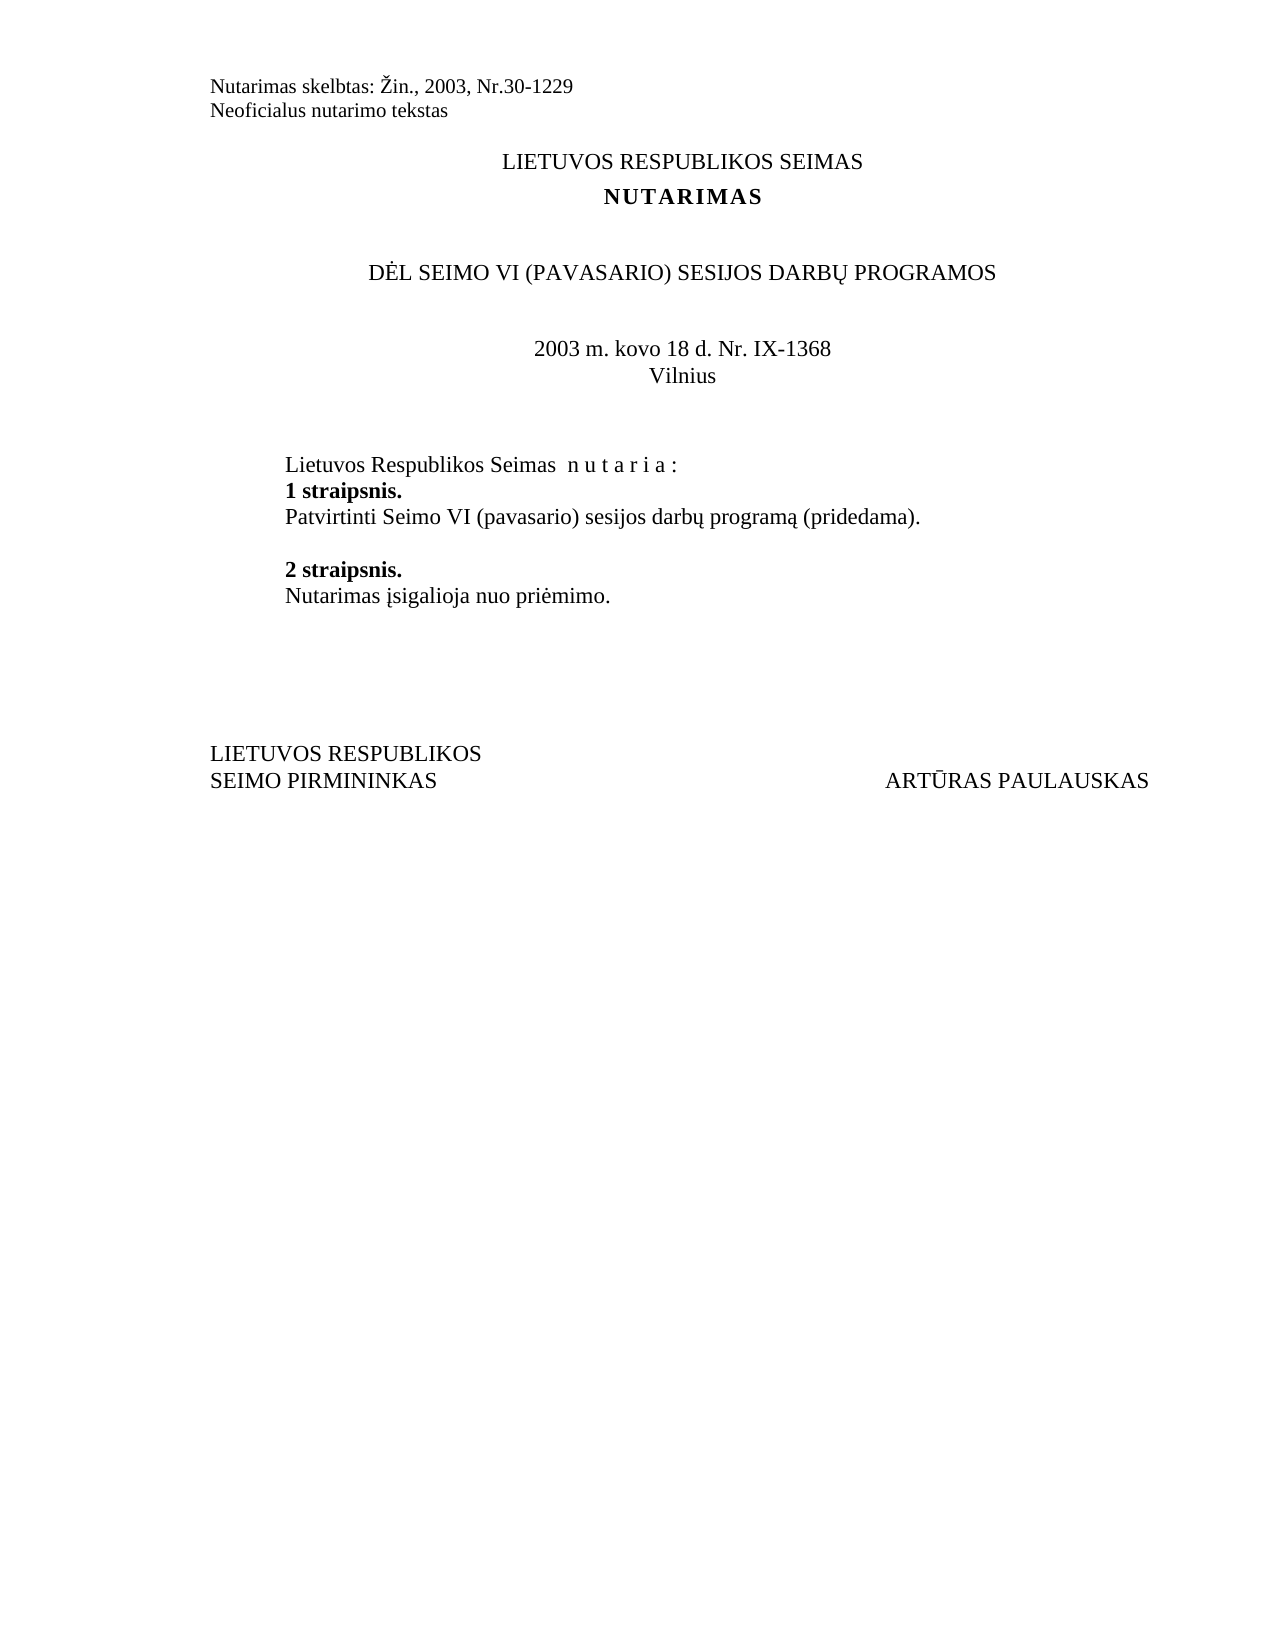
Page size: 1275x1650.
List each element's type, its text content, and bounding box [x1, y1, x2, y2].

text 1 straipsnis. [210, 477, 1155, 503]
text Neoficialus nutarimo tekstas [210, 98, 1155, 122]
text 2003 m. kovo 18 d. Nr. IX-1368 Vilnius [210, 335, 1155, 388]
text DĖL SEIMO VI (PAVASARIO) SESIJOS DARBŲ PROGRAMOS [210, 259, 1155, 285]
text Lietuvos Respublikos Seimas n u t a r i a : [210, 451, 1155, 477]
text LIETUVOS RESPUBLIKOS [210, 741, 1155, 767]
text LIETUVOS RESPUBLIKOS SEIMAS [210, 148, 1155, 174]
text 2 straipsnis. [210, 556, 1155, 582]
text Patvirtinti Seimo VI (pavasario) sesijos darbų programą (pridedama). [210, 503, 1155, 530]
text Nutarimas įsigalioja nuo priėmimo. [210, 582, 1155, 609]
text SEIMO PIRMININKAS ARTŪRAS PAULAUSKAS [210, 767, 1155, 793]
text NUTARIMAS [210, 183, 1155, 209]
text Nutarimas skelbtas: Žin., 2003, Nr.30-1229 [210, 73, 1155, 98]
